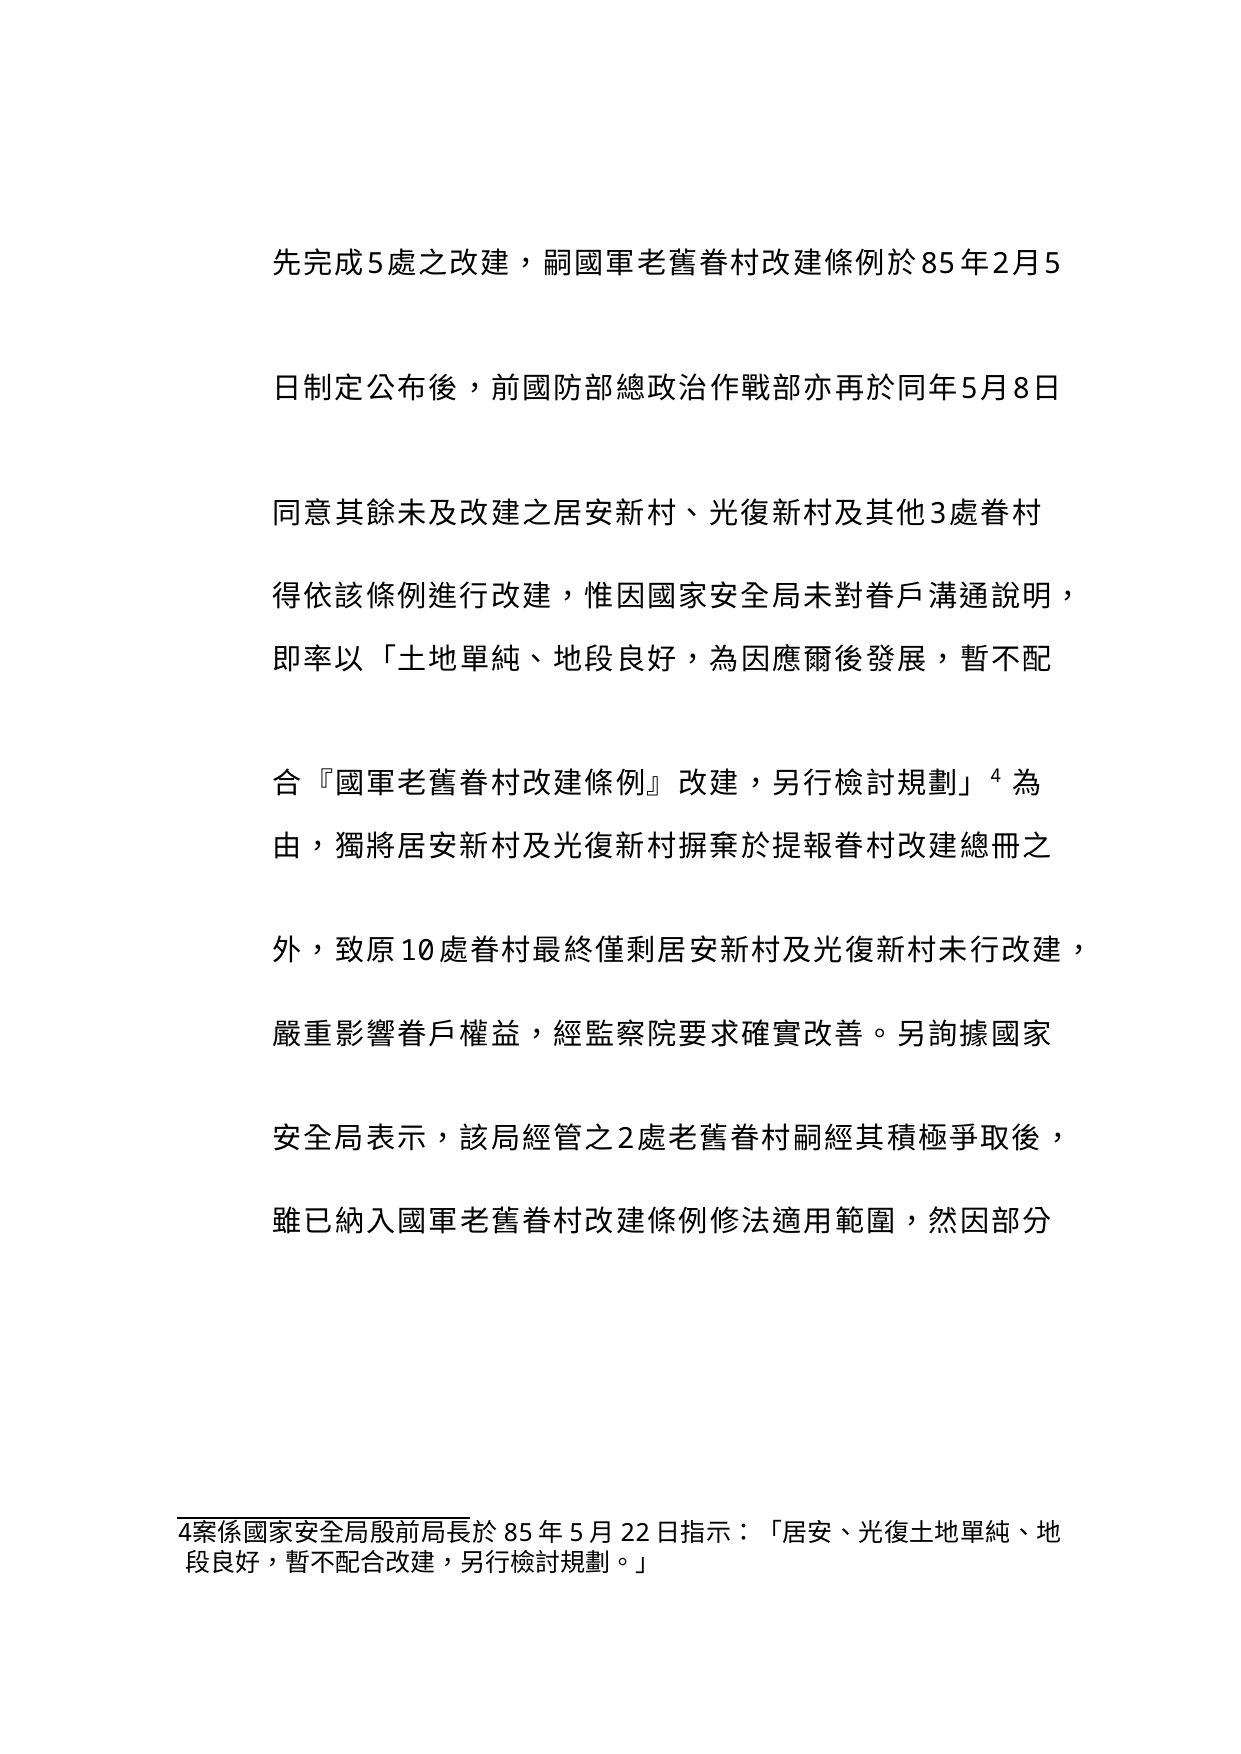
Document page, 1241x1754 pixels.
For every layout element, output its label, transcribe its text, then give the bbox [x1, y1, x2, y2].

text 案係國家安全局殷前局長於85年5月22日指示：「居安、光復土地單純、地段良好，暫不配合改建，另行檢討規劃。」 [177, 1518, 1063, 1577]
text 監察院108年度調查發現，國家安全局所經管之居安新村及光復新村等10處老舊眷村，因其性質與國防部所經管之老舊眷村尚無差異，故65年間即經前國防部總政治作戰部(現為國防部政治作戰局)同意併同進行改建，並已先完成5處之改建，嗣國軍老舊眷村改建條例於85年2月5日制定公布後，前國防部總政治作戰部亦再於同年5月8日同意其餘未及改建之居安新村、光復新村及其他3處眷村得依該條例進行改建，惟因國家安全局未對眷戶溝通說明，即率以「土地單純、地段良好，為因應爾後發展，暫不配合『國軍老舊眷村改建條例』改建，另行檢討規劃」為由，獨將居安新村及光復新村摒棄於提報眷村改建總冊之外，致原10處眷村最終僅剩居安新村及光復新村未行改建，嚴重影響眷戶權益，經監察院要求確實改善。另詢據國家安全局表示，該局經管之2處老舊眷村嗣經其積極爭取後，雖已納入國軍老舊眷村改建條例修法適用範圍，然因部分住戶抗議不斷，致修法進度停滯不前，迄今(截至113年9月底)仍未能順利完成改建。 [266, 177, 1063, 1240]
